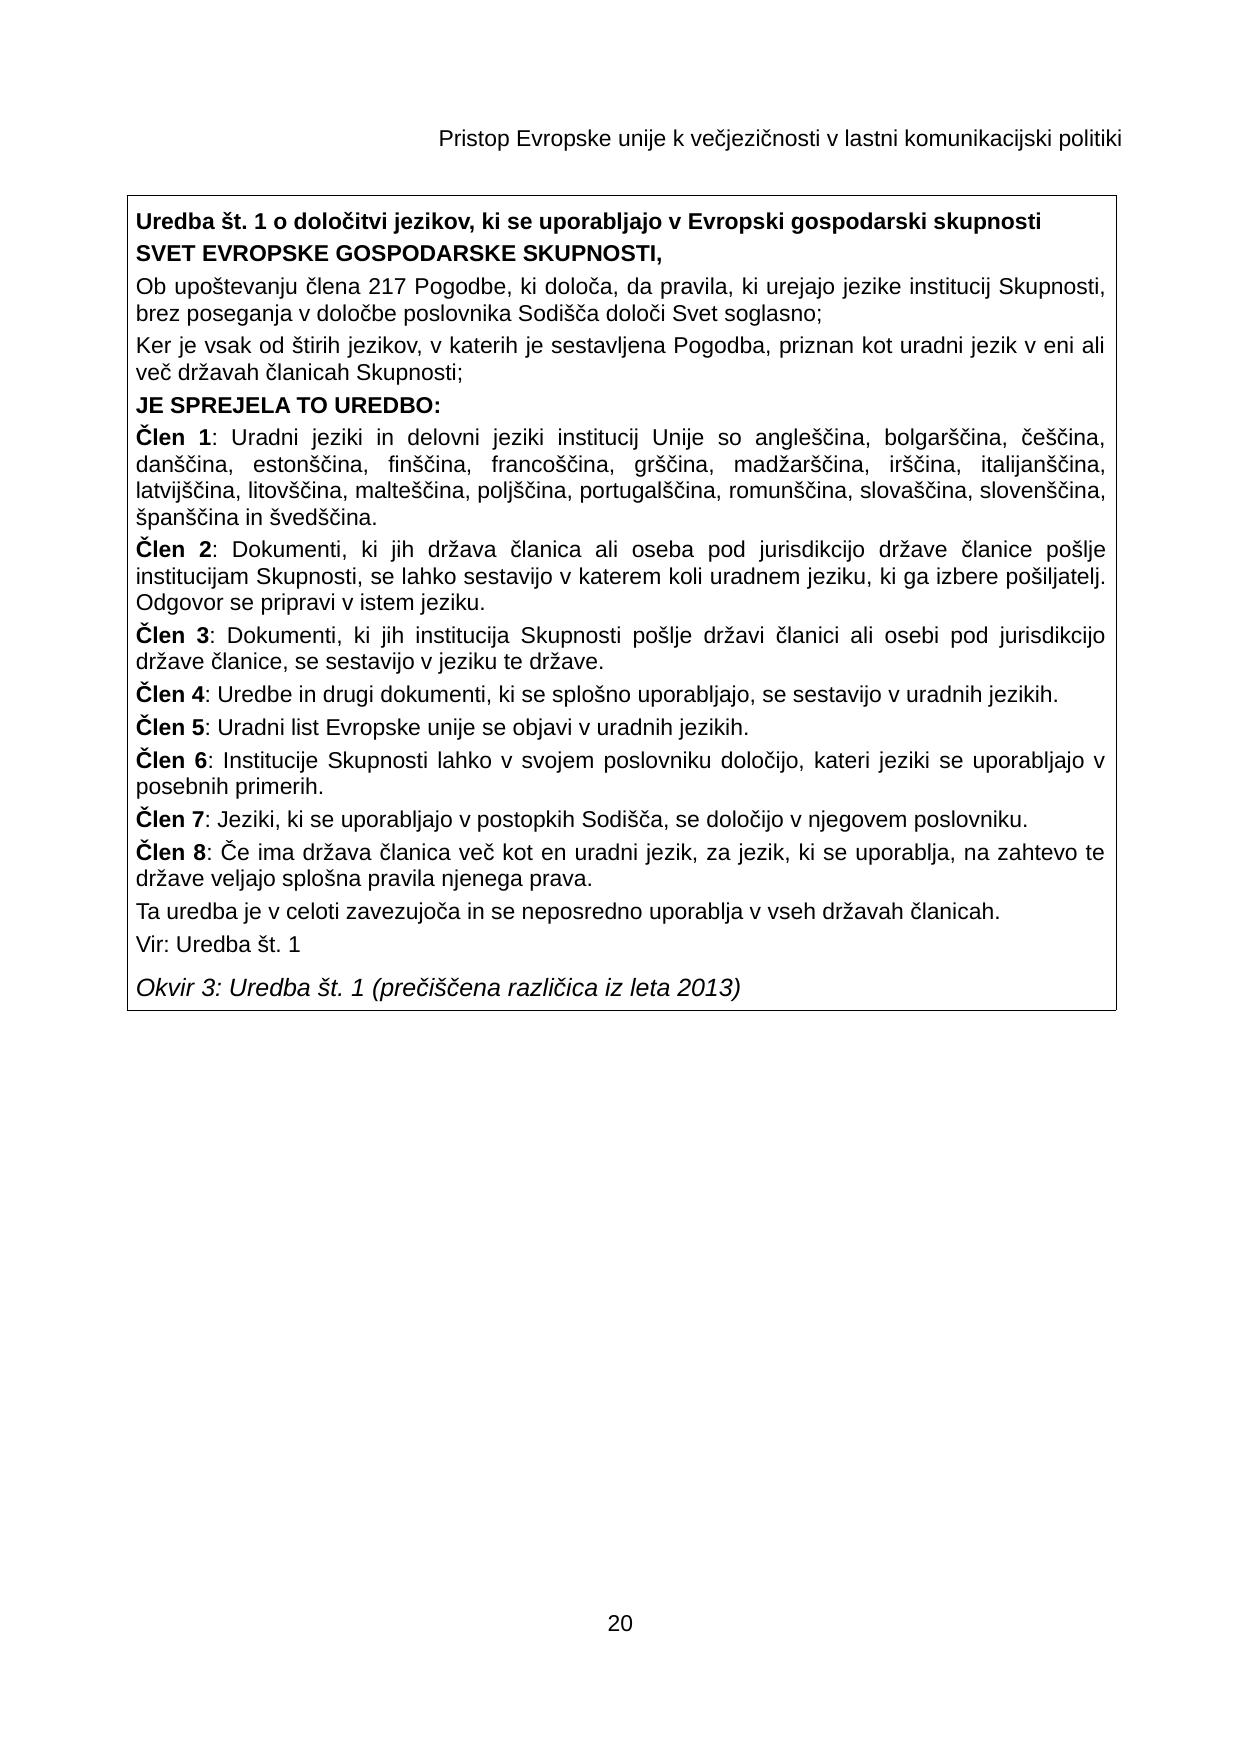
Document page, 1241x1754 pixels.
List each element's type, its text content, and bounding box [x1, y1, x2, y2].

text Člen 5: Uradni list Evropske unije se objavi v uradnih jezikih. [136, 714, 1107, 740]
text Člen 2: Dokumenti, ki jih država članica ali oseba pod jurisdikcijo države članice pošlje institucijam Skupnosti, se lahko sestavijo v katerem koli uradnem jeziku, ki ga izbere pošiljatelj. Odgovor se pripravi v istem jeziku. [136, 536, 1107, 615]
text Člen 6: Institucije Skupnosti lahko v svojem poslovniku določijo, kateri jeziki se uporabljajo v posebnih primerih. [136, 747, 1107, 799]
text Ker je vsak od štirih jezikov, v katerih je sestavljena Pogodba, priznan kot uradni jezik v eni ali več državah članicah Skupnosti; [136, 332, 1107, 385]
text SVET EVROPSKE GOSPODARSKE SKUPNOSTI, [136, 240, 1107, 267]
text Ta uredba je v celoti zavezujoča in se neposredno uporablja v vseh državah članicah. [136, 898, 1107, 924]
text Okvir 3: Uredba št. 1 (prečiščena različica iz leta 2013) [136, 973, 1107, 1001]
text Člen 7: Jeziki, ki se uporabljajo v postopkih Sodišča, se določijo v njegovem poslovniku. [136, 806, 1107, 832]
text Člen 1: Uradni jeziki in delovni jeziki institucij Unije so angleščina, bolgarščina, češčina, danščina, estonščina, finščina, francoščina, grščina, madžarščina, irščina, italijanščina, latvijščina, litovščina, malteščina, poljščina, portugalščina, romunščina, slovaščina, slovenščina, španščina in švedščina. [136, 424, 1107, 530]
text Člen 4: Uredbe in drugi dokumenti, ki se splošno uporabljajo, se sestavijo v uradnih jezikih. [136, 681, 1107, 707]
text Člen 3: Dokumenti, ki jih institucija Skupnosti pošlje državi članici ali osebi pod jurisdikcijo države članice, se sestavijo v jeziku te države. [136, 622, 1107, 674]
text Ob upoštevanju člena 217 Pogodbe, ki določa, da pravila, ki urejajo jezike institucij Skupnosti, brez poseganja v določbe poslovnika Sodišča določi Svet soglasno; [136, 273, 1107, 326]
text Člen 8: Če ima država članica več kot en uradni jezik, za jezik, ki se uporablja, na zahtevo te države veljajo splošna pravila njenega prava. [136, 838, 1107, 891]
text Uredba št. 1 o določitvi jezikov, ki se uporabljajo v Evropski gospodarski skupnosti [136, 208, 1107, 234]
text Vir: Uredba št. 1 [136, 931, 1107, 957]
text JE SPREJELA TO UREDBO: [136, 392, 1107, 418]
